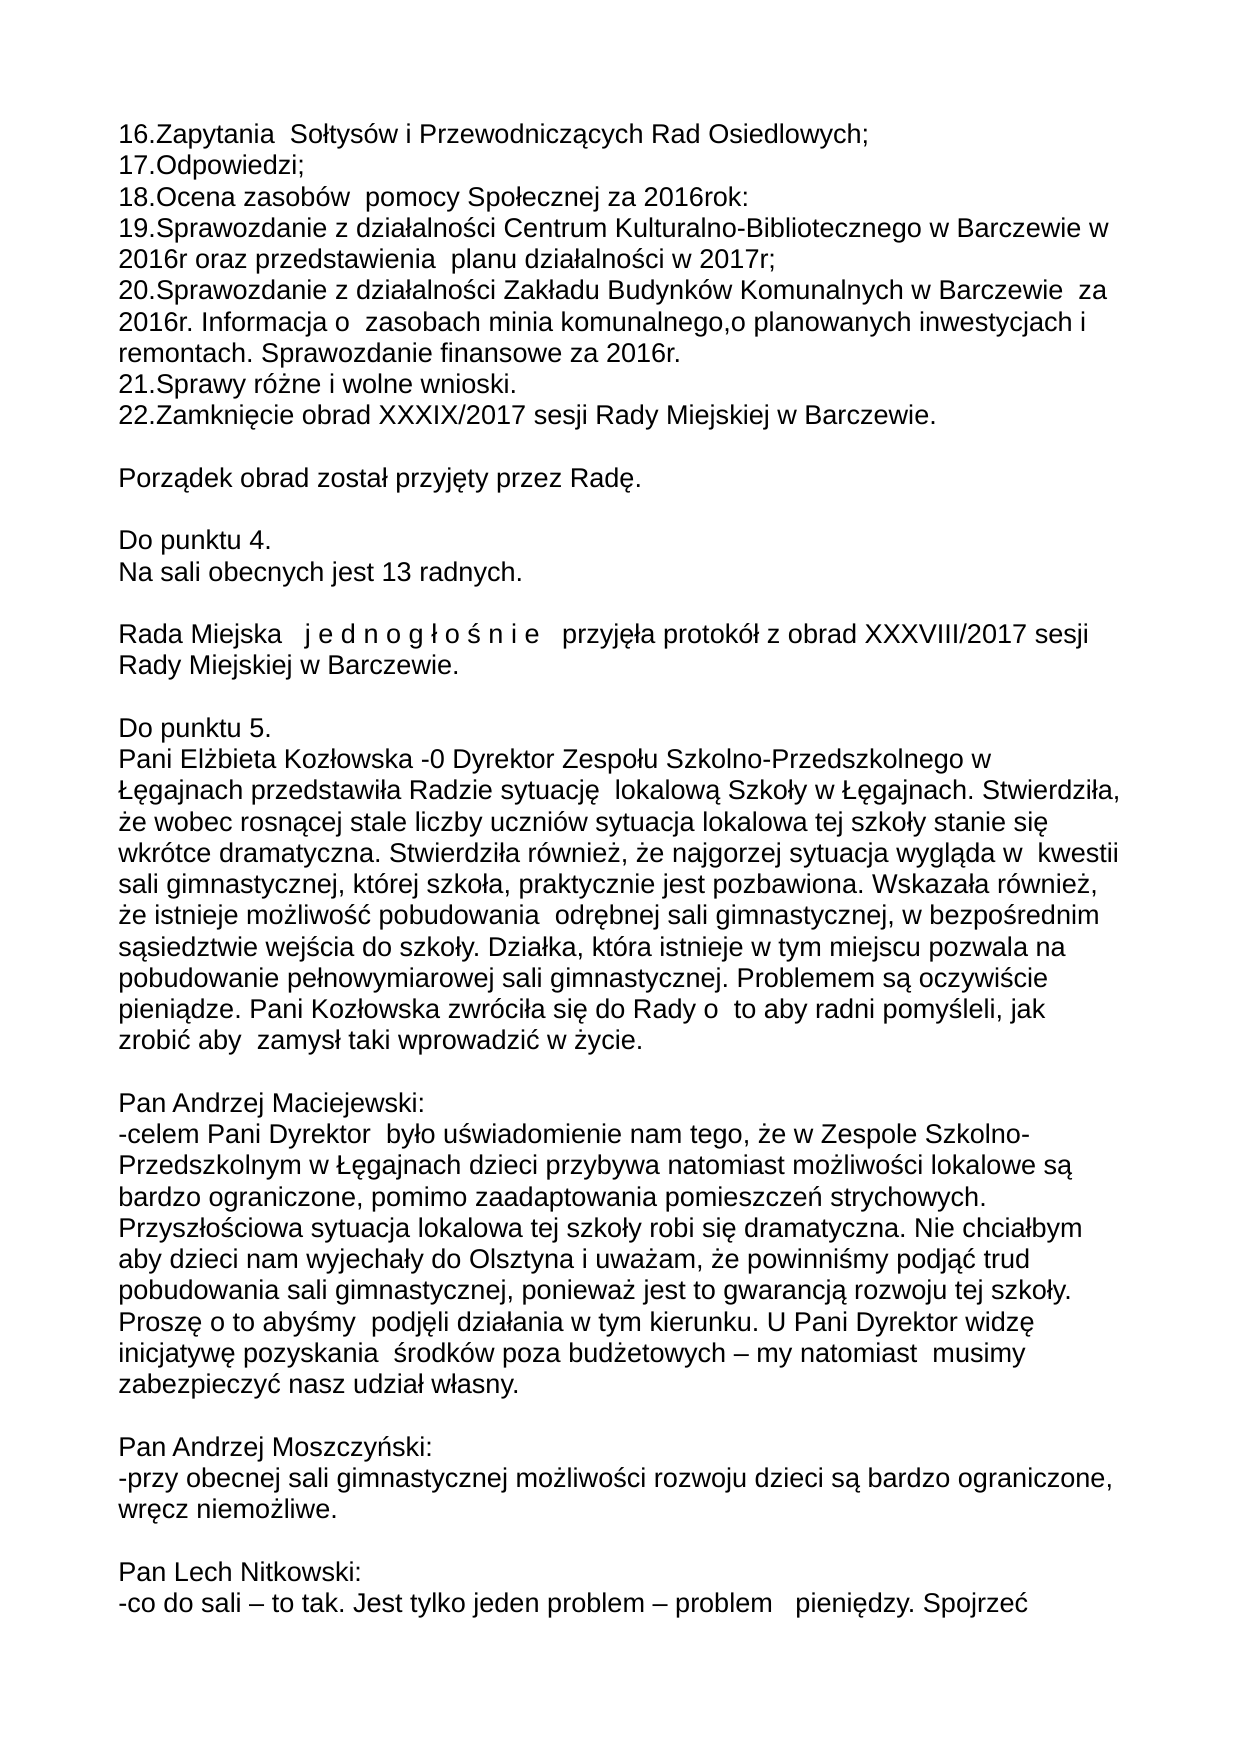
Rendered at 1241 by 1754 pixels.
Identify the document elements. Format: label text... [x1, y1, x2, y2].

text Na sali obecnych jest 13 radnych. [118, 556, 1122, 587]
text 18.Ocena zasobów pomocy Społecznej za 2016rok: [118, 181, 1122, 212]
text 21.Sprawy różne i wolne wnioski. [118, 368, 1122, 399]
text Pan Andrzej Maciejewski: [118, 1087, 1122, 1118]
text Porządek obrad został przyjęty przez Radę. [118, 462, 1122, 493]
text -celem Pani Dyrektor było uświadomienie nam tego, że w Zespole Szkolno-Przedszkolnym w Łęgajnach dzieci przybywa natomiast możliwości lokalowe są bardzo ograniczone, pomimo zaadaptowania pomieszczeń strychowych. Przyszłościowa sytuacja lokalowa tej szkoły robi się dramatyczna. Nie chciałbym aby dzieci nam wyjechały do Olsztyna i uważam, że powinniśmy podjąć trud pobudowania sali gimnastycznej, ponieważ jest to gwarancją rozwoju tej szkoły. Proszę o to abyśmy podjęli działania w tym kierunku. U Pani Dyrektor widzę inicjatywę pozyskania środków poza budżetowych – my natomiast musimy zabezpieczyć nasz udział własny. [118, 1118, 1122, 1399]
text Pan Lech Nitkowski: [118, 1556, 1122, 1587]
text Pani Elżbieta Kozłowska -0 Dyrektor Zespołu Szkolno-Przedszkolnego w Łęgajnach przedstawiła Radzie sytuację lokalową Szkoły w Łęgajnach. Stwierdziła, że wobec rosnącej stale liczby uczniów sytuacja lokalowa tej szkoły stanie się wkrótce dramatyczna. Stwierdziła również, że najgorzej sytuacja wygląda w kwestii sali gimnastycznej, której szkoła, praktycznie jest pozbawiona. Wskazała również, że istnieje możliwość pobudowania odrębnej sali gimnastycznej, w bezpośrednim sąsiedztwie wejścia do szkoły. Działka, która istnieje w tym miejscu pozwala na pobudowanie pełnowymiarowej sali gimnastycznej. Problemem są oczywiście pieniądze. Pani Kozłowska zwróciła się do Rady o to aby radni pomyśleli, jak zrobić aby zamysł taki wprowadzić w życie. [118, 743, 1122, 1056]
text Pan Andrzej Moszczyński: [118, 1431, 1122, 1462]
text 22.Zamknięcie obrad XXXIX/2017 sesji Rady Miejskiej w Barczewie. [118, 399, 1122, 431]
text 17.Odpowiedzi; [118, 149, 1122, 181]
text Do punktu 4. [118, 524, 1122, 556]
text Do punktu 5. [118, 712, 1122, 743]
text 19.Sprawozdanie z działalności Centrum Kulturalno-Bibliotecznego w Barczewie w 2016r oraz przedstawienia planu działalności w 2017r; [118, 212, 1122, 274]
text 16.Zapytania Sołtysów i Przewodniczących Rad Osiedlowych; [118, 118, 1122, 149]
text Rada Miejska j e d n o g ł o ś n i e przyjęła protokół z obrad XXXVIII/2017 sesji Rady Miejskiej w Barczewie. [118, 618, 1122, 681]
text 20.Sprawozdanie z działalności Zakładu Budynków Komunalnych w Barczewie za 2016r. Informacja o zasobach minia komunalnego,o planowanych inwestycjach i remontach. Sprawozdanie finansowe za 2016r. [118, 274, 1122, 368]
text -co do sali – to tak. Jest tylko jeden problem – problem pieniędzy. Spojrzeć [118, 1587, 1122, 1618]
text -przy obecnej sali gimnastycznej możliwości rozwoju dzieci są bardzo ograniczone, wręcz niemożliwe. [118, 1462, 1122, 1524]
